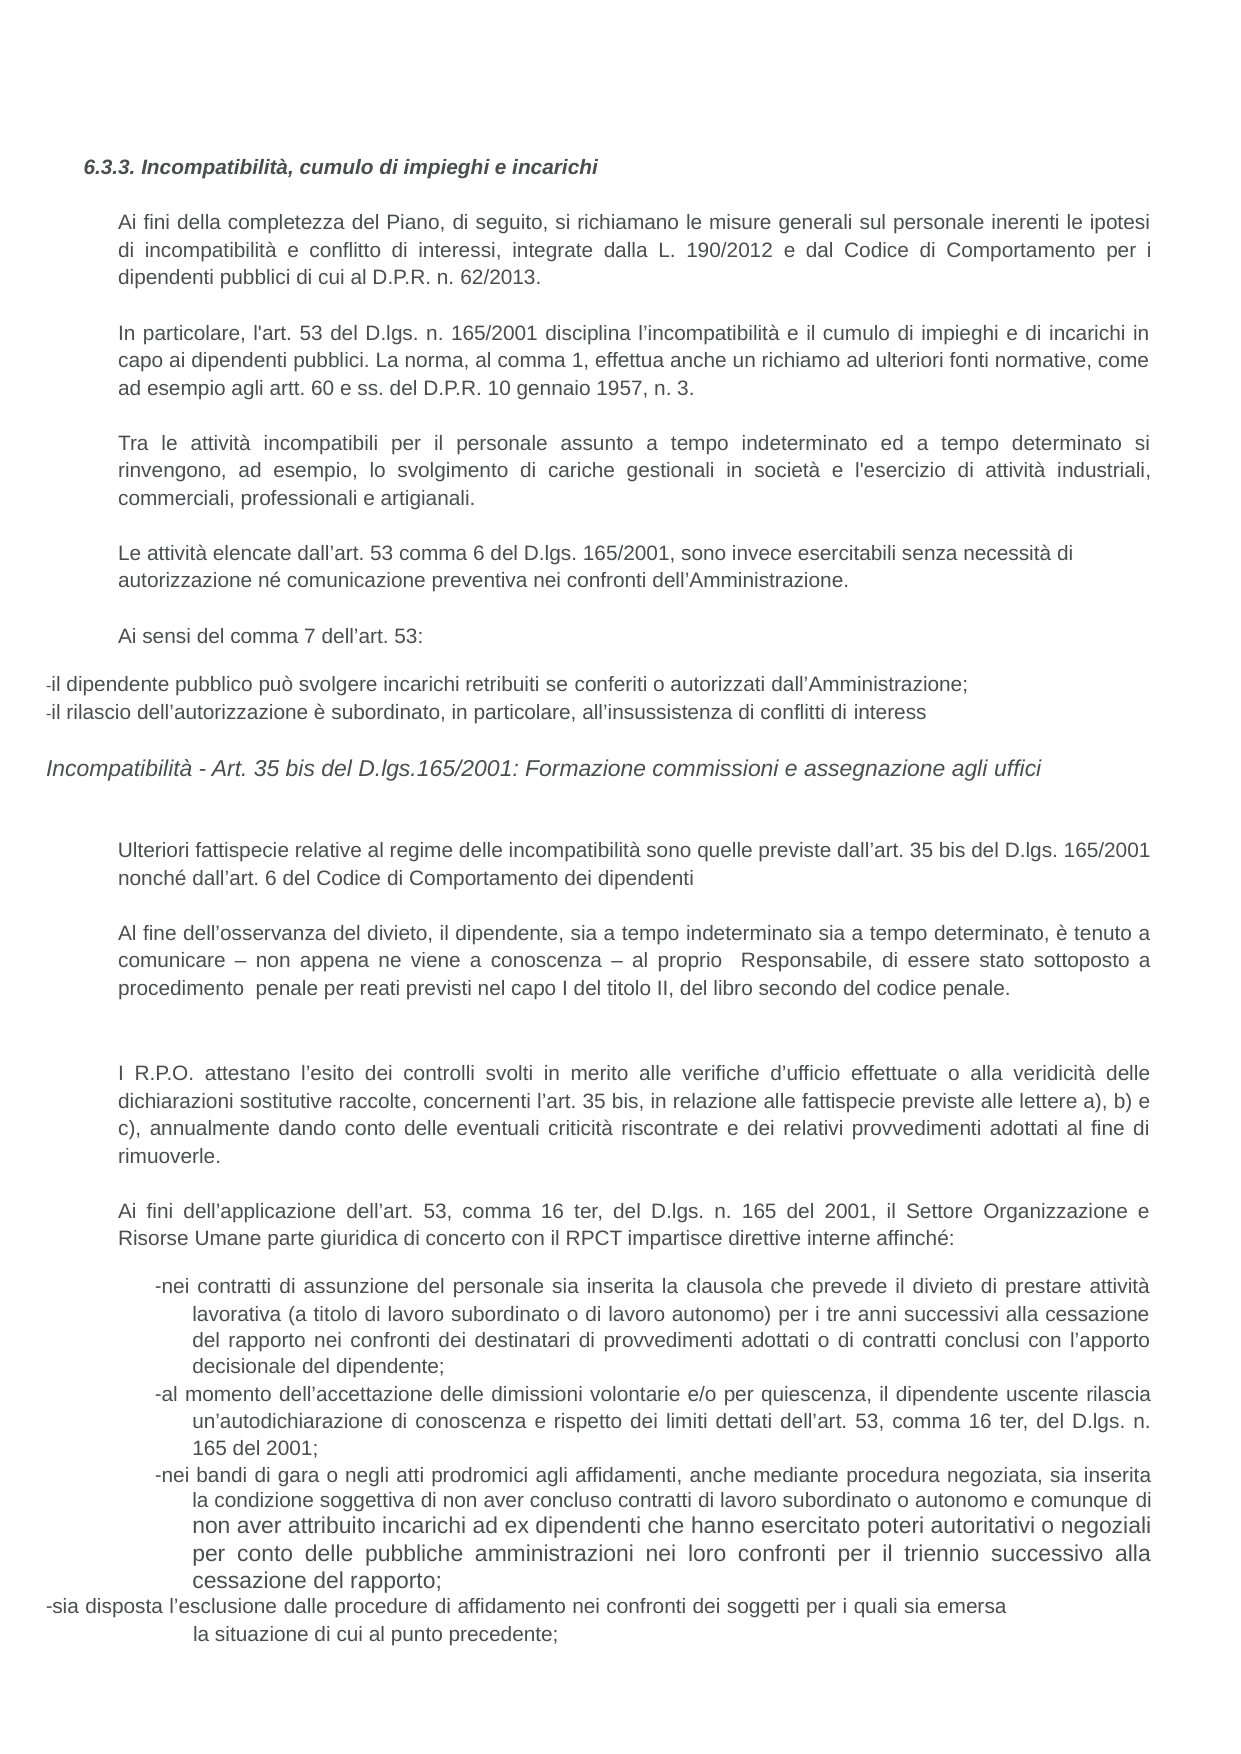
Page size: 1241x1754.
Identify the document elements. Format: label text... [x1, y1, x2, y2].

text I R.P.O. attestano l’esito dei controlli svolti in merito alle verifiche d’ufficio effettuate o alla veridicità delle dichiarazioni sostitutive raccolte, concernenti l’art. 35 bis, in relazione alle fattispecie previste alle lettere a), b) e c), annualmente dando conto delle eventuali criticità riscontrate e dei relativi provvedimenti adottati al fine di rimuoverle. [118, 1061, 1151, 1168]
text Le attività elencate dall’art. 53 comma 6 del D.lgs. 165/2001, sono invece esercitabili senza necessità di [118, 541, 1201, 565]
list al momento dell’accettazione delle dimissioni volontarie e/o per quiescenza, il dipendente uscente rilascia un’autodichiarazione di conoscenza e rispetto dei limiti dettati dell’art. 53, comma 16 ter, del D.lgs. n. 165 del 2001; [155, 1381, 1151, 1459]
text la situazione di cui al punto precedente; [193, 1622, 1201, 1646]
list sia disposta l’esclusione dalle procedure di affidamento nei confronti dei soggetti per i quali sia emersa [46, 1594, 1201, 1619]
list il rilascio dell’autorizzazione è subordinato, in particolare, all’insussistenza di conflitti di interess [46, 700, 1201, 724]
text Ai fini della completezza del Piano, di seguito, si richiamano le misure generali sul personale inerenti le ipotesi di incompatibilità e conflitto di interessi, integrate dalla L. 190/2012 e dal Codice di Comportamento per i dipendenti pubblici di cui al D.P.R. n. 62/2013. [118, 210, 1151, 289]
text Ulteriori fattispecie relative al regime delle incompatibilità sono quelle previste dall’art. 35 bis del D.lgs. 165/2001 nonché dall’art. 6 del Codice di Comportamento dei dipendenti [118, 838, 1152, 890]
text Incompatibilità - Art. 35 bis del D.lgs.165/2001: Formazione commissioni e assegnazione agli uffici [46, 755, 1201, 782]
list nei bandi di gara o negli atti prodromici agli affidamenti, anche mediante procedura negoziata, sia inserita la condizione soggettiva di non aver concluso contratti di lavoro subordinato o autonomo e comunque di non aver attribuito incarichi ad ex dipendenti che hanno esercitato poteri autoritativi o negoziali per conto delle pubbliche amministrazioni nei loro confronti per il triennio successivo alla cessazione del rapporto; [155, 1462, 1151, 1593]
text Al fine dell’osservanza del divieto, il dipendente, sia a tempo indeterminato sia a tempo determinato, è tenuto a comunicare – non appena ne viene a conoscenza – al proprio Responsabile, di essere stato sottoposto a procedimento penale per reati previsti nel capo I del titolo II, del libro secondo del codice penale. [118, 921, 1152, 1000]
text Tra le attività incompatibili per il personale assunto a tempo indeterminato ed a tempo determinato si rinvengono, ad esempio, lo svolgimento di cariche gestionali in società e l'esercizio di attività industriali, commerciali, professionali e artigianali. [118, 430, 1152, 509]
list nei contratti di assunzione del personale sia inserita la clausola che prevede il divieto di prestare attività lavorativa (a titolo di lavoro subordinato o di lavoro autonomo) per i tre anni successivi alla cessazione del rapporto nei confronti dei destinatari di provvedimenti adottati o di contratti conclusi con l’apporto decisionale del dipendente; [155, 1274, 1152, 1378]
list il dipendente pubblico può svolgere incarichi retribuiti se conferiti o autorizzati dall’Amministrazione; [46, 672, 1201, 696]
subtitle 6.3.3. Incompatibilità, cumulo di impieghi e incarichi [83, 155, 1201, 179]
text Ai fini dell’applicazione dell’art. 53, comma 16 ter, del D.lgs. n. 165 del 2001, il Settore Organizzazione e Risorse Umane parte giuridica di concerto con il RPCT impartisce direttive interne affinché: [118, 1198, 1151, 1250]
text autorizzazione né comunicazione preventiva nei confronti dell’Amministrazione. [118, 568, 1201, 592]
text Ai sensi del comma 7 dell’art. 53: [118, 623, 1201, 647]
text In particolare, l'art. 53 del D.lgs. n. 165/2001 disciplina l’incompatibilità e il cumulo di impieghi e di incarichi in capo ai dipendenti pubblici. La norma, al comma 1, effettua anche un richiamo ad ulteriori fonti normative, come ad esempio agli artt. 60 e ss. del D.P.R. 10 gennaio 1957, n. 3. [118, 320, 1151, 399]
